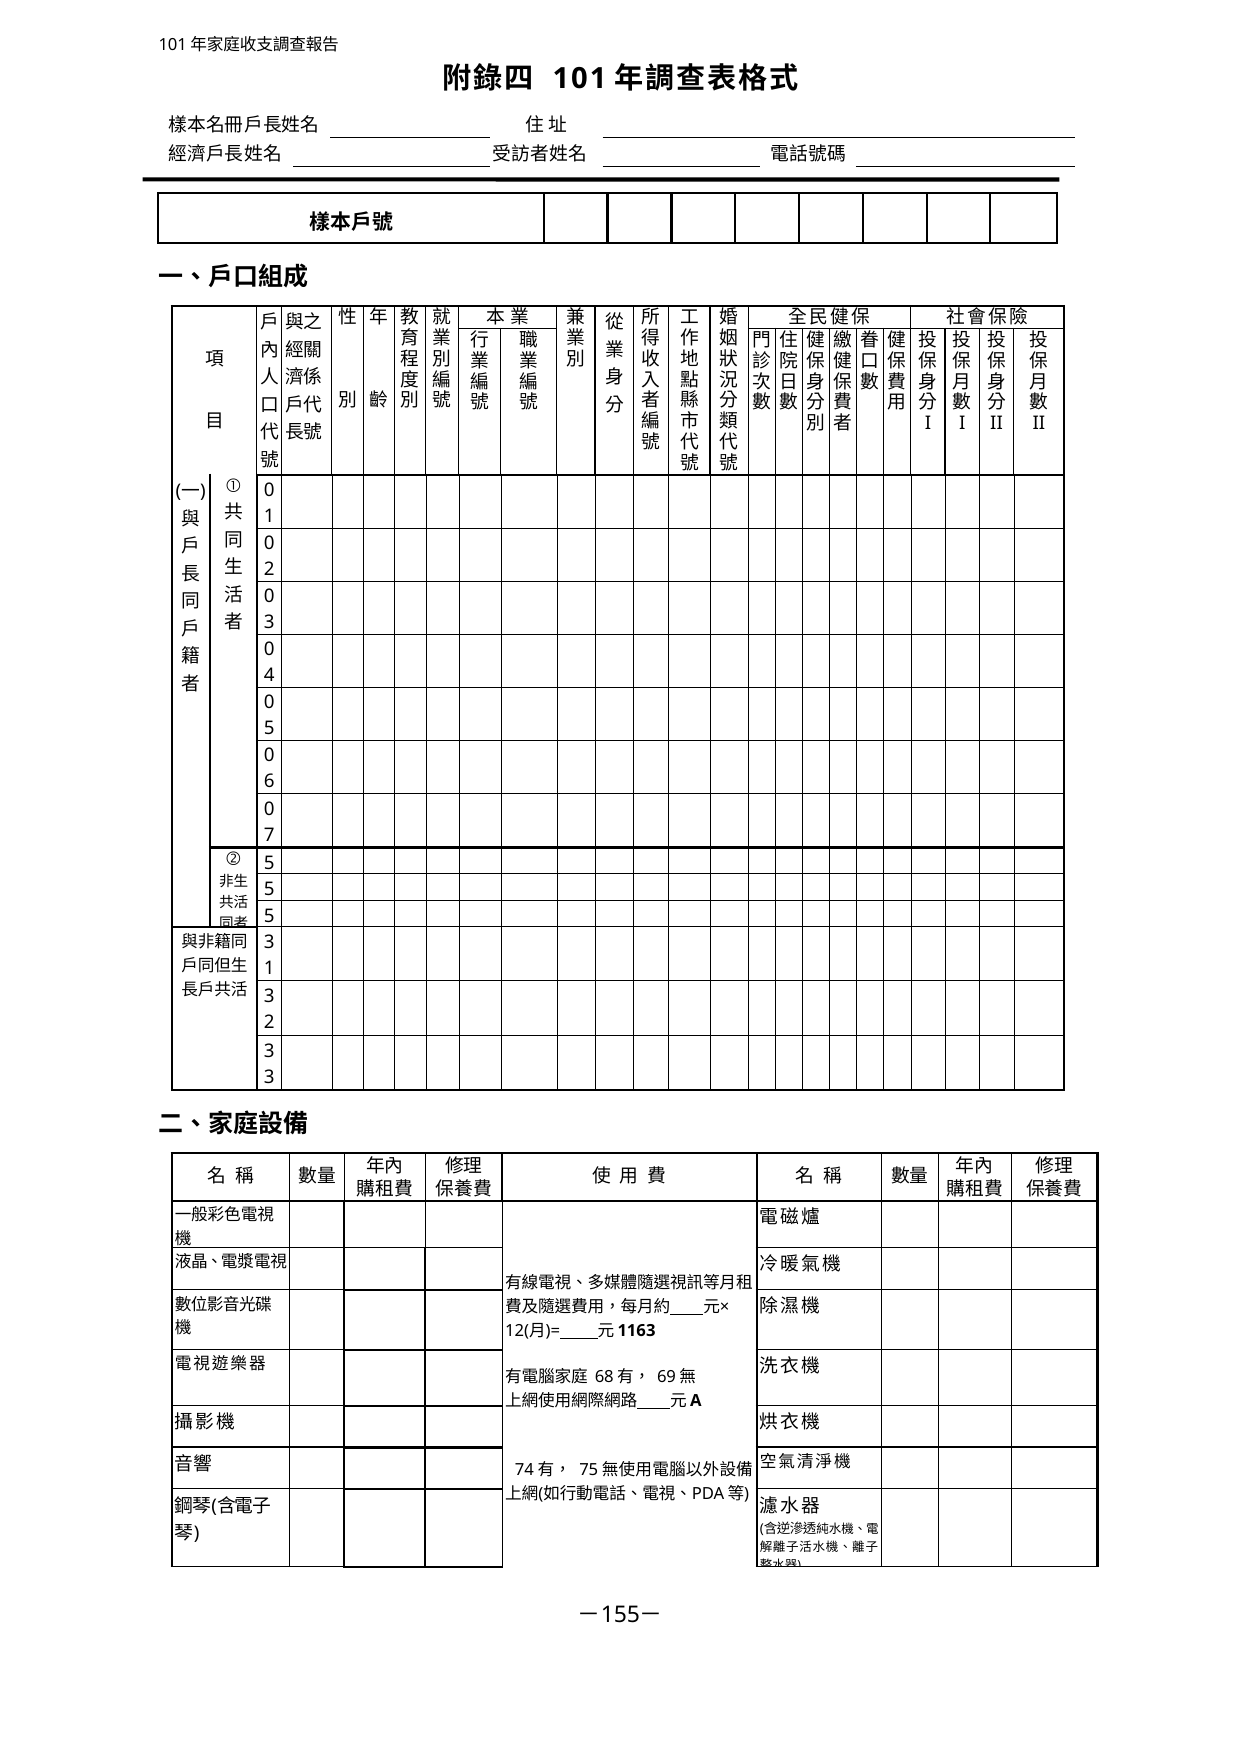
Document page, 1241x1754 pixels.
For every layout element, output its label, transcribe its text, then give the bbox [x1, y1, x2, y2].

table_cell [856, 138, 1075, 166]
table_cell [669, 741, 710, 793]
table_cell [596, 529, 633, 581]
table_cell 一般彩色電視機 [173, 1202, 289, 1247]
table_cell [282, 849, 332, 873]
table_cell [830, 1036, 856, 1089]
table_cell 洗衣機 [758, 1350, 881, 1405]
table_cell [634, 794, 668, 846]
table_cell [426, 1248, 502, 1289]
table_cell [395, 635, 426, 687]
table_cell [427, 981, 459, 1034]
table_header 使 用 費 [503, 1154, 756, 1200]
table_cell [946, 741, 979, 793]
table_cell [364, 476, 394, 528]
table_header 婚 姻 狀 況分類代號 [711, 307, 748, 473]
table_header [609, 194, 670, 242]
table_cell [776, 927, 802, 980]
table_header 社會保險 [911, 307, 1063, 328]
table_header 從 業 身 分 [596, 307, 633, 473]
table_cell [882, 1350, 938, 1405]
table_cell [980, 529, 1014, 581]
table_cell [711, 1036, 748, 1089]
table_cell [460, 794, 501, 846]
table_cell [1012, 1290, 1096, 1348]
table_cell [427, 1036, 459, 1089]
table_cell [939, 1248, 1011, 1289]
table_header 就 業別編號 [426, 307, 458, 473]
table_header 全民健保 [749, 307, 910, 328]
table_header 與之 經關 濟係 戶代 長號 [282, 307, 331, 473]
table_cell [502, 476, 557, 528]
table_cell [803, 874, 829, 899]
table_cell [1015, 874, 1063, 899]
table_header [800, 194, 862, 242]
table_cell [333, 529, 363, 581]
table_header 教 育程度別 [395, 307, 425, 473]
table_cell [596, 849, 633, 873]
table_cell [1015, 529, 1063, 581]
table_cell [634, 927, 668, 980]
table_cell [776, 635, 802, 687]
table_cell [803, 476, 829, 528]
table_cell [803, 794, 829, 846]
table_cell [1015, 741, 1063, 793]
table_cell [427, 476, 459, 528]
table_cell [282, 635, 332, 687]
table_cell [803, 927, 829, 980]
table_cell 職 業 編 號 [501, 329, 556, 473]
table_header 年內 購租費 [345, 1154, 425, 1200]
table_cell [830, 927, 856, 980]
table_cell [395, 1036, 426, 1089]
table_cell [634, 529, 668, 581]
table_cell [857, 794, 883, 846]
table_cell [857, 476, 883, 528]
table_header [545, 194, 606, 242]
table_cell [282, 741, 332, 793]
table_cell [333, 927, 363, 980]
table_header 修理 保養費 [1012, 1154, 1096, 1200]
table_cell [282, 688, 332, 740]
table_cell [364, 529, 394, 581]
table_cell [558, 688, 595, 740]
table_cell 投 保 月 數 II [1014, 329, 1063, 473]
table_cell [830, 741, 856, 793]
table_cell [711, 981, 748, 1034]
table_cell 電話號碼 [760, 138, 856, 166]
table_cell [596, 1036, 633, 1089]
table_cell [711, 901, 748, 926]
table_cell [282, 927, 332, 980]
table_cell [558, 635, 595, 687]
table_cell [776, 688, 802, 740]
table_cell [282, 874, 332, 899]
table_cell 除濕機 [758, 1290, 881, 1348]
table_cell [669, 794, 710, 846]
table_cell [912, 1036, 945, 1089]
table_cell [912, 529, 945, 581]
table_cell 電視遊樂器 [173, 1350, 289, 1405]
table_cell [426, 1407, 502, 1446]
table_cell 電磁爐 [758, 1202, 881, 1247]
table_cell [884, 741, 911, 793]
table_cell [857, 529, 883, 581]
table_cell [460, 901, 501, 926]
table_cell [333, 794, 363, 846]
table_cell [882, 1290, 938, 1348]
table_cell 53 [258, 901, 281, 926]
table_cell 數位影音光碟機 [173, 1290, 289, 1348]
table_cell [1012, 1448, 1096, 1488]
table_cell [427, 901, 459, 926]
table_cell [884, 476, 911, 528]
table_cell [345, 1248, 424, 1289]
table_header [864, 194, 926, 242]
table_cell [946, 476, 979, 528]
table_cell [333, 582, 363, 634]
table_cell [427, 874, 459, 899]
table_cell [290, 1406, 343, 1446]
table_cell [882, 1406, 938, 1446]
table_header 所 得 收 入 者編號 [634, 307, 668, 473]
table_cell [427, 635, 459, 687]
table_cell [1012, 1406, 1096, 1446]
table_cell [980, 688, 1014, 740]
table_cell [980, 741, 1014, 793]
table_cell [912, 741, 945, 793]
table_cell [912, 635, 945, 687]
table_cell [596, 794, 633, 846]
table_cell [460, 741, 501, 793]
text 二、家庭設備 [158, 1103, 1082, 1139]
table_cell [634, 981, 668, 1034]
table_cell [333, 476, 363, 528]
table_cell [711, 635, 748, 687]
table_cell [282, 476, 332, 528]
table_cell [749, 874, 775, 899]
table_cell [884, 927, 911, 980]
table_cell [333, 849, 363, 873]
table_cell [1015, 1036, 1063, 1089]
table_cell [749, 927, 775, 980]
table_cell [980, 874, 1014, 899]
table_cell [558, 794, 595, 846]
table_cell [364, 635, 394, 687]
table_cell [282, 529, 332, 581]
table_cell [830, 901, 856, 926]
table_cell [939, 1489, 1011, 1566]
table_header 兼 業別 [557, 307, 594, 473]
table_cell [502, 529, 557, 581]
table_header [991, 194, 1056, 242]
table_cell [460, 582, 501, 634]
table_cell [711, 874, 748, 899]
table_cell [558, 582, 595, 634]
table_cell [884, 582, 911, 634]
table_cell [282, 901, 332, 926]
table_cell [502, 849, 557, 873]
table_header [673, 194, 734, 242]
table_cell [776, 529, 802, 581]
table_cell [803, 901, 829, 926]
table_cell [460, 1036, 501, 1089]
table_cell [1012, 1248, 1096, 1289]
table_cell [460, 874, 501, 899]
table_cell [830, 529, 856, 581]
table_cell 眷 口 數 [857, 329, 883, 473]
table_cell [364, 741, 394, 793]
table_cell [558, 849, 595, 873]
table_cell [558, 741, 595, 793]
table_cell [290, 1290, 343, 1348]
table_cell [282, 582, 332, 634]
table_cell [596, 741, 633, 793]
table_cell [776, 874, 802, 899]
table_cell [502, 794, 557, 846]
table_cell [1015, 927, 1063, 980]
table_cell [884, 874, 911, 899]
table_cell [830, 635, 856, 687]
table_cell  非生 共活同者 [211, 849, 256, 926]
table_cell [980, 1036, 1014, 1089]
table_cell [634, 901, 668, 926]
table_cell [634, 849, 668, 873]
table_cell [1015, 901, 1063, 926]
table_header 項 目 [173, 307, 256, 473]
table_cell [711, 927, 748, 980]
table_cell [427, 582, 459, 634]
table_cell [669, 901, 710, 926]
table_cell [282, 794, 332, 846]
table_cell [749, 741, 775, 793]
table_cell [634, 582, 668, 634]
table_cell [293, 137, 490, 166]
table_cell [558, 476, 595, 528]
table_cell [749, 688, 775, 740]
table_cell [830, 874, 856, 899]
table_cell [1015, 582, 1063, 634]
table_cell [830, 582, 856, 634]
table_cell [596, 688, 633, 740]
table_header 工 作 地 點 縣 市 代 號 [669, 307, 709, 473]
table_cell [939, 1350, 1011, 1405]
table_cell [939, 1290, 1011, 1348]
table_cell [426, 1449, 502, 1488]
table_cell [427, 529, 459, 581]
table_cell [333, 901, 363, 926]
table_cell [980, 794, 1014, 846]
table_cell [776, 849, 802, 873]
table_cell [884, 981, 911, 1034]
table_cell [882, 1202, 938, 1247]
table_cell [333, 635, 363, 687]
table_cell [596, 927, 633, 980]
table_cell [980, 901, 1014, 926]
table_cell [558, 874, 595, 899]
table_cell [634, 476, 668, 528]
table_cell [345, 1407, 424, 1446]
table_cell [946, 635, 979, 687]
table_cell [364, 981, 394, 1034]
table_cell [776, 741, 802, 793]
table_cell [290, 1350, 343, 1405]
table_cell 51 [258, 849, 281, 873]
table_cell [711, 582, 748, 634]
table_cell [395, 901, 426, 926]
table_cell [669, 688, 710, 740]
table_cell [669, 874, 710, 899]
table_cell  共 同 生 活 者 [211, 474, 256, 846]
table_cell [912, 927, 945, 980]
table_cell [749, 794, 775, 846]
table_cell [830, 688, 856, 740]
table_cell [980, 635, 1014, 687]
table_cell [558, 927, 595, 980]
table_header 樣本名冊戶長姓名 [165, 110, 330, 137]
table_cell [711, 529, 748, 581]
table_cell [857, 874, 883, 899]
table_cell [912, 794, 945, 846]
table_cell 32 [258, 981, 281, 1034]
table_cell 受訪者姓名 [490, 137, 603, 166]
table_cell [395, 688, 426, 740]
table_cell 攝影機 [173, 1406, 289, 1446]
table_header [603, 110, 1075, 137]
table_cell [857, 981, 883, 1034]
table_cell [282, 1036, 332, 1089]
table_header 數量 [882, 1154, 938, 1200]
table_cell [946, 849, 979, 873]
table_cell [857, 1036, 883, 1089]
table_cell [980, 981, 1014, 1034]
table_cell 07 [258, 794, 281, 846]
table_cell [333, 981, 363, 1034]
table_cell [364, 794, 394, 846]
table_cell [669, 927, 710, 980]
table_cell [912, 688, 945, 740]
table_cell [395, 476, 426, 528]
table_header 年內 購租費 [939, 1154, 1011, 1200]
table_cell 31 [258, 927, 281, 980]
table_cell [634, 741, 668, 793]
table_cell [857, 901, 883, 926]
table_cell [946, 529, 979, 581]
table_cell [596, 476, 633, 528]
table_cell [776, 1036, 802, 1089]
table_cell [1012, 1202, 1096, 1247]
table_cell 門診次數 [749, 329, 775, 473]
table_cell [1015, 981, 1063, 1034]
table_cell 濾水器 (含逆滲透純水機、電解離子活水機、離子整水器) [758, 1489, 881, 1566]
table_cell [364, 901, 394, 926]
table_header 年 齡 [364, 307, 394, 473]
table_cell [946, 874, 979, 899]
table_cell [669, 582, 710, 634]
table_cell [364, 1036, 394, 1089]
table_cell [427, 849, 459, 873]
table_cell [711, 849, 748, 873]
table_cell [364, 582, 394, 634]
table_cell [1015, 635, 1063, 687]
table_cell 01 [258, 476, 281, 528]
table_cell [345, 1202, 425, 1247]
table_cell [912, 582, 945, 634]
table_header 名 稱 [758, 1154, 881, 1200]
table_cell [946, 688, 979, 740]
table_header 名 稱 [173, 1154, 289, 1200]
table_header 數量 [290, 1154, 344, 1200]
table_cell [1015, 476, 1063, 528]
table_cell 33 [258, 1036, 281, 1089]
table_cell [669, 849, 710, 873]
table_cell 繳健保費者 [830, 329, 856, 473]
table_cell [803, 582, 829, 634]
table_cell [939, 1448, 1011, 1488]
table_cell [502, 635, 557, 687]
table_cell 有線電視、多媒體隨選視訊等月租費及隨選費用，每月約 元× 12(月)= 元1163 有電腦家庭 68有， 69無 上網使用網際網路 元A 74有， 75無使用電腦以外設備上網(如行動電話、電視、PDA等) 電話費(扣除營業用) 元B 行動電話費含月租費(扣除營業用) 元C 其他通訊費(傳真機傳輸費及傳真 紙費等) 元D A＋B＋C＋D＝ 元1143 [503, 1202, 756, 1566]
table_cell [460, 476, 501, 528]
table_cell [857, 741, 883, 793]
table_cell [558, 1036, 595, 1089]
text 附錄四 101年調查表格式 [158, 55, 1082, 97]
table_cell [749, 529, 775, 581]
table_cell 健保費用 [884, 329, 910, 473]
table_cell [634, 1036, 668, 1089]
table_cell [749, 1036, 775, 1089]
table_cell 04 [258, 635, 281, 687]
table_cell [502, 981, 557, 1034]
table_cell [882, 1489, 938, 1566]
table_cell [830, 981, 856, 1034]
table_cell 行 業 編 號 [459, 329, 500, 473]
table_cell [946, 582, 979, 634]
table_cell [749, 981, 775, 1034]
table_cell 音響 [173, 1448, 289, 1488]
table_cell [345, 1490, 424, 1566]
table_cell (一) 與 戶 長 同 戶 籍 者 [173, 474, 209, 926]
table_cell [345, 1449, 424, 1488]
table_cell [460, 688, 501, 740]
table_cell [749, 582, 775, 634]
table_cell [857, 582, 883, 634]
table_cell [803, 981, 829, 1034]
table_header 住 址 [490, 110, 603, 137]
table_cell 住院日數 [776, 329, 802, 473]
table_header 修理 保養費 [426, 1154, 501, 1200]
table_cell [364, 927, 394, 980]
table_cell [803, 849, 829, 873]
table_cell [426, 1202, 502, 1247]
table_cell [427, 741, 459, 793]
table_cell [669, 635, 710, 687]
table_cell [333, 874, 363, 899]
table_cell [1015, 794, 1063, 846]
table_cell [395, 794, 426, 846]
table_cell [939, 1202, 1011, 1247]
table_cell [857, 688, 883, 740]
table_cell [912, 849, 945, 873]
table_cell [803, 741, 829, 793]
table_cell [395, 981, 426, 1034]
table_cell [776, 794, 802, 846]
table_cell [857, 927, 883, 980]
table_cell [776, 901, 802, 926]
table_cell [502, 927, 557, 980]
text 一、戶口組成 [158, 256, 1082, 292]
table_cell [946, 901, 979, 926]
table_cell [426, 1490, 502, 1566]
table_cell 03 [258, 582, 281, 634]
table_cell [333, 741, 363, 793]
table_cell [634, 635, 668, 687]
table_cell [980, 476, 1014, 528]
table_cell [912, 476, 945, 528]
table_header [330, 110, 490, 137]
table_cell [830, 794, 856, 846]
table_cell 投保身分 II [980, 329, 1013, 473]
table_cell [669, 529, 710, 581]
table_cell [395, 874, 426, 899]
table_cell 液晶、電漿電視 [173, 1248, 289, 1289]
table_header 本 業 [459, 307, 556, 328]
table_cell [596, 981, 633, 1034]
table_cell [884, 1036, 911, 1089]
table_cell [711, 741, 748, 793]
table_cell [711, 688, 748, 740]
table_cell 健保身分別 [803, 329, 829, 473]
table_cell [749, 901, 775, 926]
table_cell [558, 981, 595, 1034]
table_cell [460, 529, 501, 581]
table_cell [749, 635, 775, 687]
table_cell [1015, 688, 1063, 740]
table_cell [427, 794, 459, 846]
table_cell [364, 849, 394, 873]
table_cell [502, 741, 557, 793]
table_cell [857, 849, 883, 873]
table_cell [803, 529, 829, 581]
table_cell [884, 794, 911, 846]
table_cell [711, 476, 748, 528]
table_cell [460, 927, 501, 980]
table_header [736, 194, 798, 242]
table_cell [502, 582, 557, 634]
table_cell 投保身分 I [911, 329, 944, 473]
table_cell [502, 688, 557, 740]
table_cell [558, 529, 595, 581]
table_cell [946, 1036, 979, 1089]
table_cell [884, 529, 911, 581]
table_cell [460, 849, 501, 873]
table_cell [634, 688, 668, 740]
table_cell [946, 794, 979, 846]
table_cell [395, 529, 426, 581]
table_cell [426, 1351, 502, 1405]
table_cell 冷暖氣機 [758, 1248, 881, 1289]
table_cell [830, 476, 856, 528]
table_cell 烘衣機 [758, 1406, 881, 1446]
table_cell [776, 476, 802, 528]
table_cell [882, 1448, 938, 1488]
table_cell [395, 849, 426, 873]
table_header 性 別 [332, 307, 363, 473]
table_cell [776, 582, 802, 634]
table_cell [980, 849, 1014, 873]
table_cell [596, 874, 633, 899]
table_cell [282, 981, 332, 1034]
table_cell [395, 741, 426, 793]
table_cell [502, 1036, 557, 1089]
table_cell [364, 688, 394, 740]
table_cell [1012, 1489, 1096, 1566]
table_cell [749, 476, 775, 528]
table_cell [882, 1248, 938, 1289]
table_cell [395, 927, 426, 980]
table_cell [502, 901, 557, 926]
table_cell [333, 1036, 363, 1089]
table_cell [460, 981, 501, 1034]
table_cell [939, 1406, 1011, 1446]
table_cell [669, 1036, 710, 1089]
table_cell [345, 1291, 424, 1348]
table_cell 空氣清淨機 [758, 1448, 881, 1488]
table_cell 鋼琴(含電子琴) [173, 1489, 289, 1566]
table_cell [290, 1202, 343, 1247]
table_cell [980, 927, 1014, 980]
table_cell [1015, 849, 1063, 873]
table_cell [596, 582, 633, 634]
table_cell [460, 635, 501, 687]
table_cell [427, 688, 459, 740]
table_cell [603, 138, 760, 166]
table_cell [803, 688, 829, 740]
table_cell [980, 582, 1014, 634]
table_cell [884, 901, 911, 926]
table_cell [290, 1248, 343, 1289]
table_cell 05 [258, 688, 281, 740]
table_cell [912, 901, 945, 926]
table_cell 02 [258, 529, 281, 581]
table_cell 經濟戶長姓名 [165, 137, 293, 166]
table_header [928, 194, 989, 242]
table_cell [427, 927, 459, 980]
table_cell [884, 635, 911, 687]
table_cell [502, 874, 557, 899]
table_cell [711, 794, 748, 846]
table_cell [558, 901, 595, 926]
table_cell [803, 635, 829, 687]
table_cell [596, 635, 633, 687]
table_cell [912, 874, 945, 899]
table_cell [596, 901, 633, 926]
table_cell [345, 1351, 424, 1405]
table_cell [290, 1489, 343, 1566]
table_cell 與非籍同 戶同但生 長戶共活 [173, 928, 256, 1089]
table_cell [912, 981, 945, 1034]
table_cell [884, 849, 911, 873]
table_cell 06 [258, 741, 281, 793]
table_cell 投保月數 I [946, 329, 979, 473]
table_cell [946, 927, 979, 980]
table_header 戶 內人口代號 [257, 307, 281, 473]
table_header 樣本戶號 [159, 194, 543, 242]
table_cell [803, 1036, 829, 1089]
table_cell [426, 1291, 502, 1348]
table_cell [669, 981, 710, 1034]
table_cell [830, 849, 856, 873]
table_cell [946, 981, 979, 1034]
table_cell [290, 1448, 343, 1488]
table_cell [333, 688, 363, 740]
table_cell 52 [258, 874, 281, 899]
table_cell [669, 476, 710, 528]
table_cell [634, 874, 668, 899]
table_cell [364, 874, 394, 899]
table_cell [395, 582, 426, 634]
table_cell [776, 981, 802, 1034]
table_cell [857, 635, 883, 687]
table_cell [749, 849, 775, 873]
table_cell [884, 688, 911, 740]
table_cell [1012, 1350, 1096, 1405]
